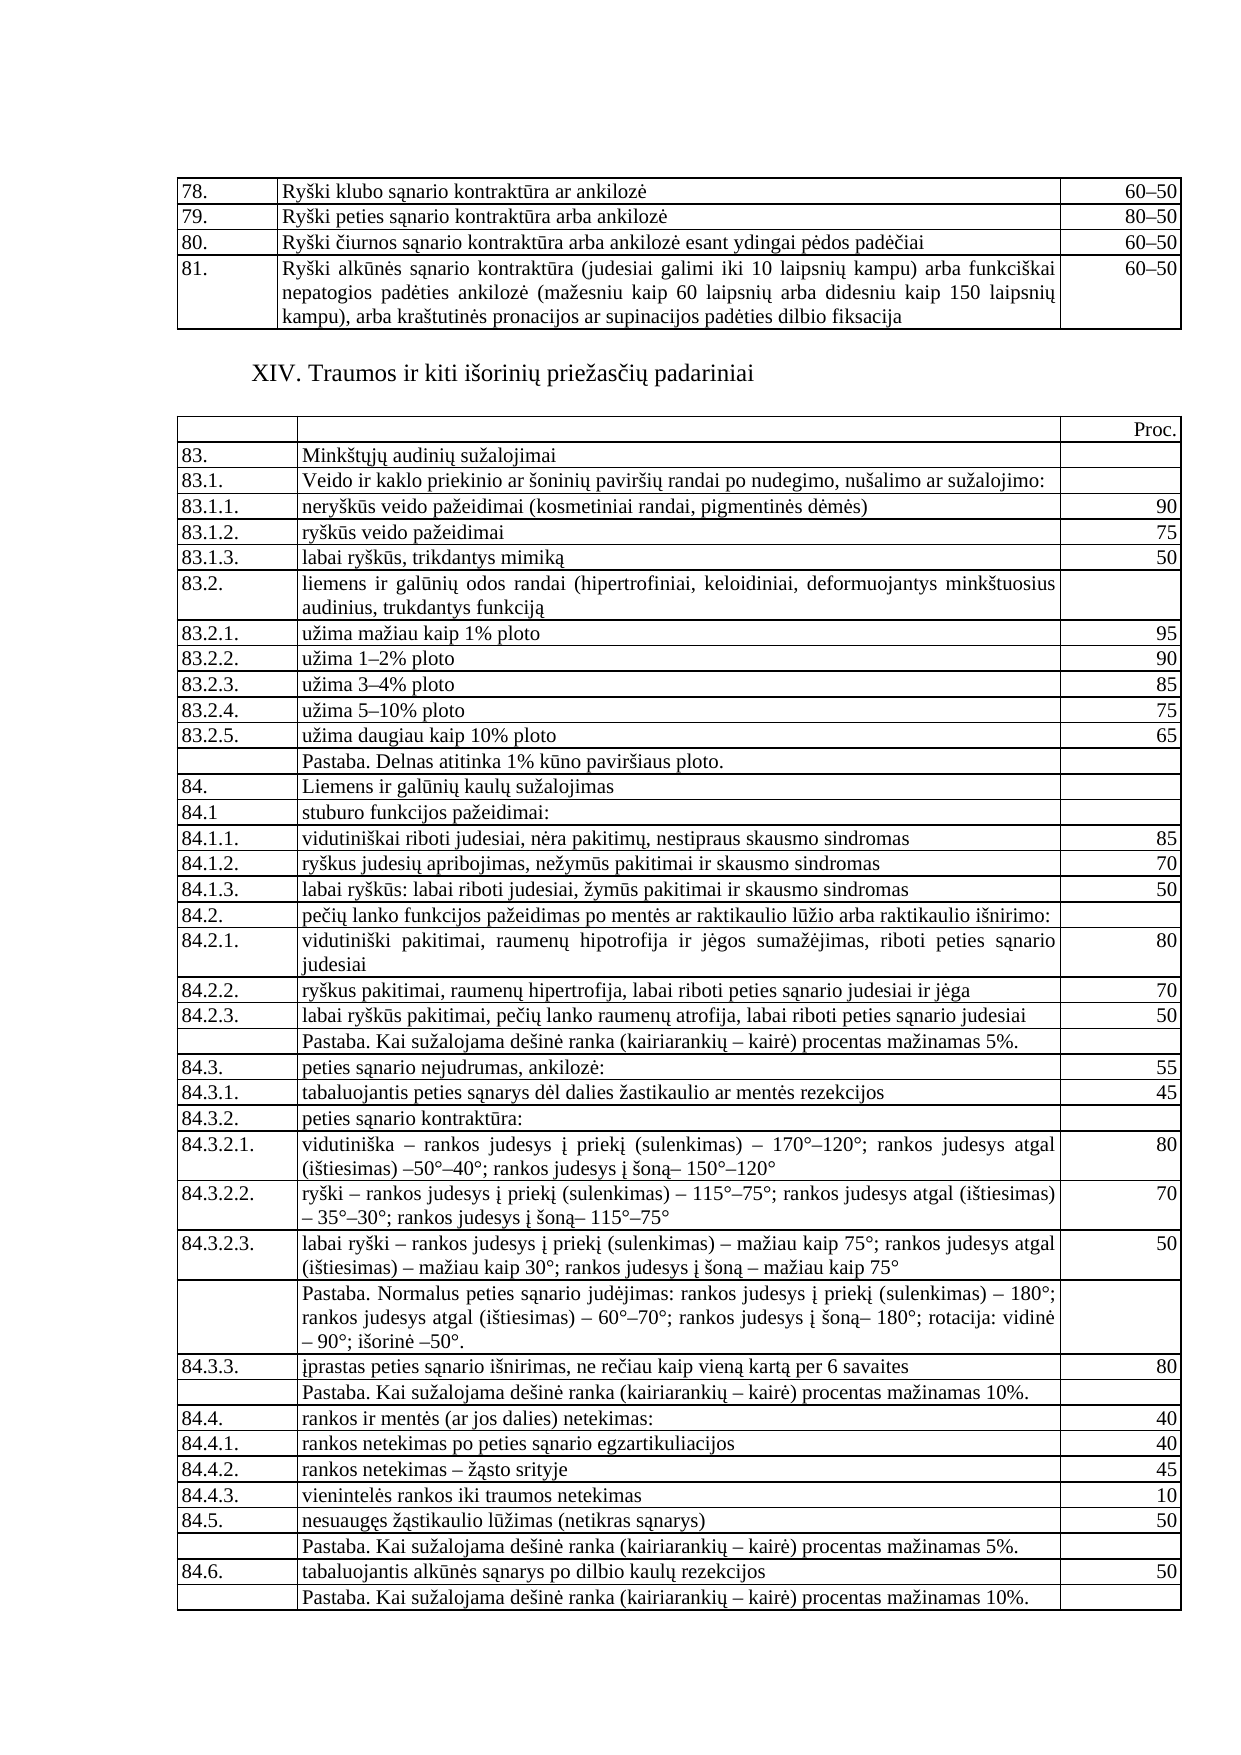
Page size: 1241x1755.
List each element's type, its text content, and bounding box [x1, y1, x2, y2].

text XIV. Traumos ir kiti išorinių priežasčių padariniai [177, 358, 1181, 387]
table_cell 80 [1061, 1132, 1180, 1180]
table_cell vienintelės rankos iki traumos netekimas [298, 1483, 1060, 1507]
table_cell rankos netekimas – žąsto srityje [298, 1457, 1060, 1481]
table_cell 83.2.5. [178, 723, 297, 747]
table_cell Pastaba. Normalus peties sąnario judėjimas: rankos judesys į priekį (sulenkimas) – 180°; rankos judesys atgal (ištiesimas) – 60°–70°; rankos judesys į šoną– 180°; rotacija: vidinė – 90°; išorinė –50°. [298, 1281, 1060, 1353]
table_cell užima 3–4% ploto [298, 672, 1060, 696]
table_cell įprastas peties sąnario išnirimas, ne rečiau kaip vieną kartą per 6 savaites [298, 1355, 1060, 1378]
table_cell [1061, 903, 1180, 927]
table_cell 85 [1061, 672, 1180, 696]
table_cell 40 [1061, 1431, 1180, 1455]
table_cell [1061, 1106, 1180, 1130]
table_cell 83.2.4. [178, 698, 297, 722]
table_cell 65 [1061, 723, 1180, 747]
table_cell Veido ir kaklo priekinio ar šoninių paviršių randai po nudegimo, nušalimo ar sužalojimo: [298, 468, 1060, 492]
table_cell 60–50 [1061, 230, 1180, 254]
table_cell [1061, 800, 1180, 824]
table_cell 83.1. [178, 468, 297, 492]
table_cell 60–50 [1061, 256, 1180, 328]
table_cell [178, 1585, 297, 1609]
table_cell 80 [1061, 1355, 1180, 1378]
table_cell 50 [1061, 1560, 1180, 1583]
table_cell 50 [1061, 1003, 1180, 1027]
table_cell [178, 749, 297, 773]
table_cell [1061, 1534, 1180, 1558]
table_cell Pastaba. Delnas atitinka 1% kūno paviršiaus ploto. [298, 749, 1060, 773]
table_cell 50 [1061, 877, 1180, 901]
table_cell 78. [178, 179, 277, 203]
table_cell Liemens ir galūnių kaulų sužalojimas [298, 775, 1060, 798]
table_cell 83.2.2. [178, 646, 297, 670]
table_cell tabaluojantis peties sąnarys dėl dalies žastikaulio ar mentės rezekcijos [298, 1080, 1060, 1104]
table_cell 84.4.2. [178, 1457, 297, 1481]
table_cell 95 [1061, 621, 1180, 645]
table_cell užima 5–10% ploto [298, 698, 1060, 722]
table_cell vidutiniški pakitimai, raumenų hipotrofija ir jėgos sumažėjimas, riboti peties sąnario judesiai [298, 928, 1060, 976]
table_cell 84.3.3. [178, 1355, 297, 1378]
table_cell pečių lanko funkcijos pažeidimas po mentės ar raktikaulio lūžio arba raktikaulio išnirimo: [298, 903, 1060, 927]
table_cell 84.3.2.2. [178, 1181, 297, 1229]
table_cell ryškus pakitimai, raumenų hipertrofija, labai riboti peties sąnario judesiai ir jėga [298, 978, 1060, 1002]
table_cell 84.6. [178, 1560, 297, 1583]
table_cell labai ryški – rankos judesys į priekį (sulenkimas) – mažiau kaip 75°; rankos judesys atgal (ištiesimas) – mažiau kaip 30°; rankos judesys į šoną – mažiau kaip 75° [298, 1231, 1060, 1279]
table_cell 83.1.1. [178, 494, 297, 518]
table_cell Ryški klubo sąnario kontraktūra ar ankilozė [278, 179, 1060, 203]
table_cell 84.1.2. [178, 851, 297, 875]
table_cell vidutiniška – rankos judesys į priekį (sulenkimas) – 170°–120°; rankos judesys atgal (ištiesimas) –50°–40°; rankos judesys į šoną– 150°–120° [298, 1132, 1060, 1180]
table_cell Minkštųjų audinių sužalojimai [298, 443, 1060, 467]
table_cell [1061, 749, 1180, 773]
table_cell užima mažiau kaip 1% ploto [298, 621, 1060, 645]
table_cell 84.2.1. [178, 928, 297, 976]
table_cell 84.2. [178, 903, 297, 927]
table_cell 70 [1061, 1181, 1180, 1229]
table_cell 80. [178, 230, 277, 254]
table_cell 84.1.3. [178, 877, 297, 901]
table_cell 84.3.2. [178, 1106, 297, 1130]
table_cell 81. [178, 256, 277, 328]
table_cell 45 [1061, 1457, 1180, 1481]
table_cell Pastaba. Kai sužalojama dešinė ranka (kairiarankių – kairė) procentas mažinamas 10%. [298, 1380, 1060, 1404]
table_cell 50 [1061, 1508, 1180, 1532]
table_cell 83. [178, 443, 297, 467]
table_cell 80–50 [1061, 205, 1180, 228]
table_cell liemens ir galūnių odos randai (hipertrofiniai, keloidiniai, deformuojantys minkštuosius audinius, trukdantys funkciją [298, 571, 1060, 619]
table_cell 83.2. [178, 571, 297, 619]
table_cell vidutiniškai riboti judesiai, nėra pakitimų, nestipraus skausmo sindromas [298, 826, 1060, 850]
table_cell 50 [1061, 1231, 1180, 1279]
table_cell [178, 1029, 297, 1053]
table_cell 90 [1061, 646, 1180, 670]
table_header Proc. [1061, 417, 1180, 441]
table_cell 85 [1061, 826, 1180, 850]
table_cell Ryški čiurnos sąnario kontraktūra arba ankilozė esant ydingai pėdos padėčiai [278, 230, 1060, 254]
table_cell 75 [1061, 698, 1180, 722]
table_cell 84.3.2.1. [178, 1132, 297, 1180]
table_cell 84.4. [178, 1406, 297, 1430]
table_cell 75 [1061, 520, 1180, 544]
table_cell [1061, 571, 1180, 619]
table_cell 40 [1061, 1406, 1180, 1430]
table_cell rankos netekimas po peties sąnario egzartikuliacijos [298, 1431, 1060, 1455]
table_cell [1061, 468, 1180, 492]
table_cell užima 1–2% ploto [298, 646, 1060, 670]
table_cell 80 [1061, 928, 1180, 976]
table_cell užima daugiau kaip 10% ploto [298, 723, 1060, 747]
table_cell 84.3.2.3. [178, 1231, 297, 1279]
table_cell 60–50 [1061, 179, 1180, 203]
table_header [178, 417, 297, 441]
table_cell labai ryškūs, trikdantys mimiką [298, 545, 1060, 569]
table_cell ryški – rankos judesys į priekį (sulenkimas) – 115°–75°; rankos judesys atgal (ištiesimas) – 35°–30°; rankos judesys į šoną– 115°–75° [298, 1181, 1060, 1229]
table_cell 84.3.1. [178, 1080, 297, 1104]
table_cell [1061, 1585, 1180, 1609]
table_cell [1061, 1281, 1180, 1353]
table_cell Ryški alkūnės sąnario kontraktūra (judesiai galimi iki 10 laipsnių kampu) arba funkciškai nepatogios padėties ankilozė (mažesniu kaip 60 laipsnių arba didesniu kaip 150 laipsnių kampu), arba kraštutinės pronacijos ar supinacijos padėties dilbio fiksacija [278, 256, 1060, 328]
table_cell 50 [1061, 545, 1180, 569]
table_cell Pastaba. Kai sužalojama dešinė ranka (kairiarankių – kairė) procentas mažinamas 5%. [298, 1029, 1060, 1053]
table_cell rankos ir mentės (ar jos dalies) netekimas: [298, 1406, 1060, 1430]
table_cell 84.1.1. [178, 826, 297, 850]
table_cell 10 [1061, 1483, 1180, 1507]
table_cell [178, 1380, 297, 1404]
table_cell 84.2.2. [178, 978, 297, 1002]
table_cell [1061, 1029, 1180, 1053]
table_cell 84.2.3. [178, 1003, 297, 1027]
table_header [298, 417, 1060, 441]
table_cell 45 [1061, 1080, 1180, 1104]
table_cell 84.1 [178, 800, 297, 824]
table_cell [1061, 1380, 1180, 1404]
table_cell nesuaugęs žąstikaulio lūžimas (netikras sąnarys) [298, 1508, 1060, 1532]
table_cell 84. [178, 775, 297, 798]
table_cell tabaluojantis alkūnės sąnarys po dilbio kaulų rezekcijos [298, 1560, 1060, 1583]
table_cell 79. [178, 205, 277, 228]
table_cell 84.4.3. [178, 1483, 297, 1507]
table_cell [1061, 775, 1180, 798]
table_cell [178, 1281, 297, 1353]
table_cell 90 [1061, 494, 1180, 518]
table_cell ryškus judesių apribojimas, nežymūs pakitimai ir skausmo sindromas [298, 851, 1060, 875]
table_cell 84.5. [178, 1508, 297, 1532]
table_cell [178, 1534, 297, 1558]
table_cell labai ryškūs: labai riboti judesiai, žymūs pakitimai ir skausmo sindromas [298, 877, 1060, 901]
table_cell Ryški peties sąnario kontraktūra arba ankilozė [278, 205, 1060, 228]
table_cell Pastaba. Kai sužalojama dešinė ranka (kairiarankių – kairė) procentas mažinamas 10%. [298, 1585, 1060, 1609]
table_cell 70 [1061, 978, 1180, 1002]
table_cell 83.1.3. [178, 545, 297, 569]
table_cell Pastaba. Kai sužalojama dešinė ranka (kairiarankių – kairė) procentas mažinamas 5%. [298, 1534, 1060, 1558]
table_cell stuburo funkcijos pažeidimai: [298, 800, 1060, 824]
table_cell [1061, 443, 1180, 467]
table_cell labai ryškūs pakitimai, pečių lanko raumenų atrofija, labai riboti peties sąnario judesiai [298, 1003, 1060, 1027]
table_cell 84.3. [178, 1055, 297, 1079]
table_cell 55 [1061, 1055, 1180, 1079]
table_cell 70 [1061, 851, 1180, 875]
table_cell ryškūs veido pažeidimai [298, 520, 1060, 544]
table_cell 84.4.1. [178, 1431, 297, 1455]
table_cell 83.1.2. [178, 520, 297, 544]
table_cell 83.2.3. [178, 672, 297, 696]
table_cell peties sąnario nejudrumas, ankilozė: [298, 1055, 1060, 1079]
table_cell peties sąnario kontraktūra: [298, 1106, 1060, 1130]
table_cell 83.2.1. [178, 621, 297, 645]
table_cell neryškūs veido pažeidimai (kosmetiniai randai, pigmentinės dėmės) [298, 494, 1060, 518]
